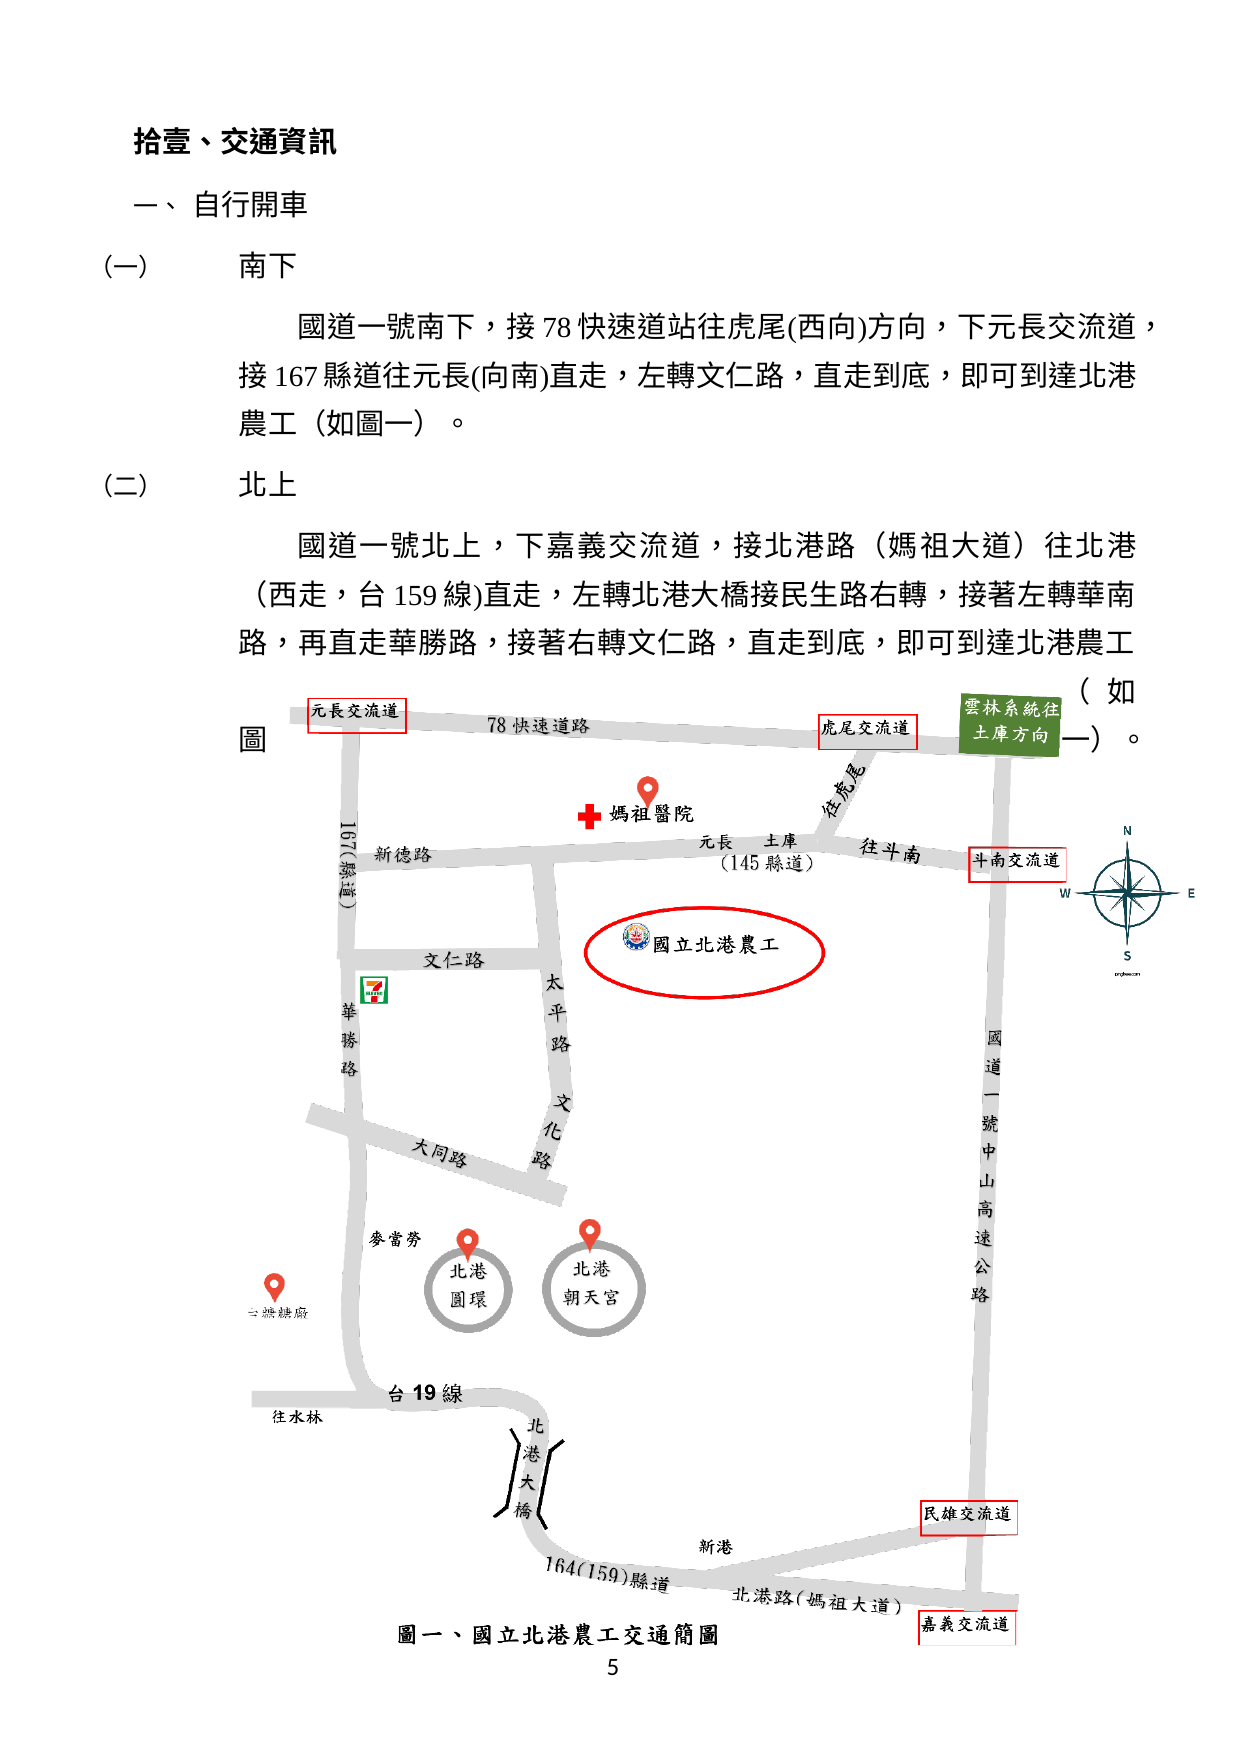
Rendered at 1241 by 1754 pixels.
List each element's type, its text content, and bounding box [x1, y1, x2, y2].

text 國道一號北上，下嘉義交流道，接北港路（媽祖大道）往北港（西走，台159線)直走，左轉北港大橋接民生路右轉，接著左轉華南路，再直走華勝路，接著右轉文仁路，直走到底，即可到達北港農工（如圖一）。 [239, 523, 1137, 759]
list 北上 [89, 462, 1182, 504]
text 國道一號南下，接78快速道站往虎尾(西向)方向，下元長交流道，接167縣道往元長(向南)直走，左轉文仁路，直走到底，即可到達北港農工（如圖一）。 [239, 304, 1137, 443]
text 拾壹、交通資訊 [133, 118, 1137, 160]
list 南下 [89, 243, 1182, 285]
list 自行開車 [133, 182, 1064, 224]
